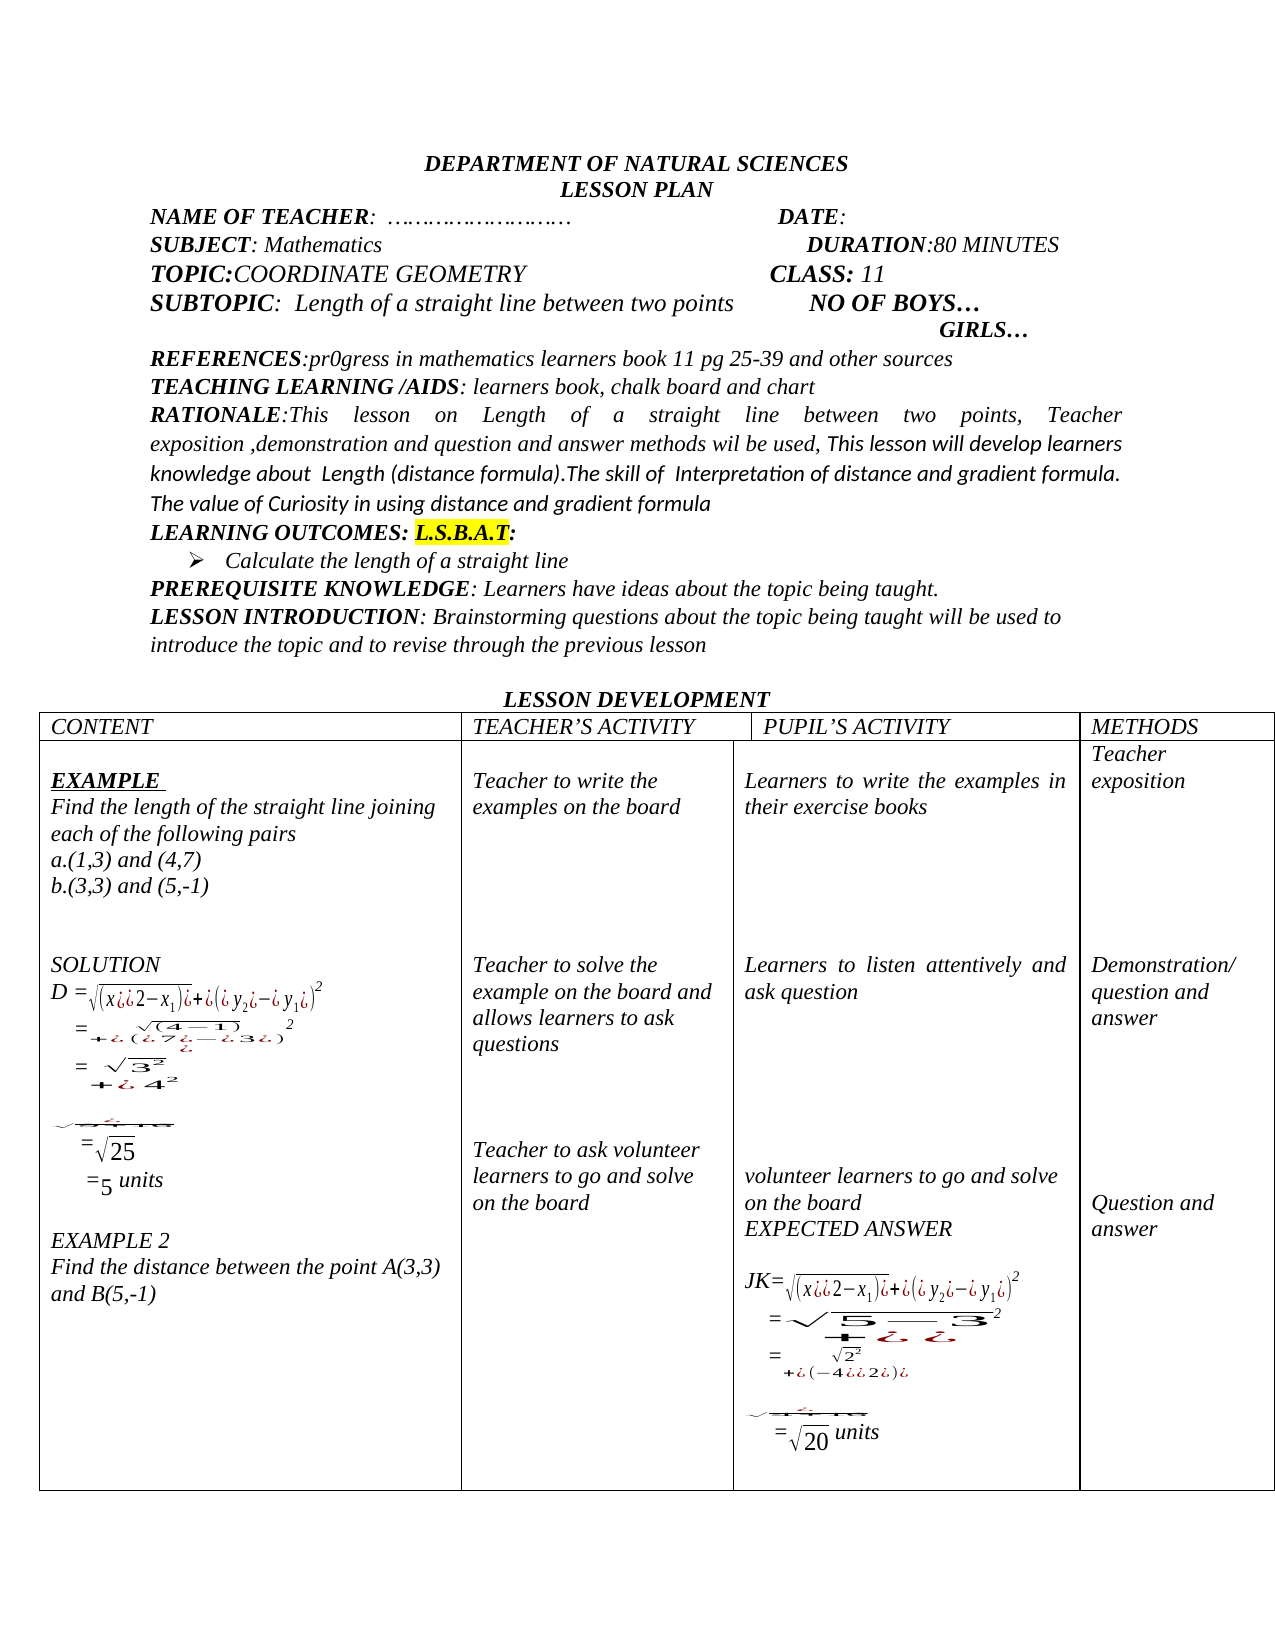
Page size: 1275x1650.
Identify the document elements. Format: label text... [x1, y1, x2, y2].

table_header PUPIL’S ACTIVITY [752, 713, 1079, 739]
text LEARNING OUTCOMES: L.S.B.A.T: [150, 519, 1125, 545]
text TOPIC:COORDINATE GEOMETRY CLASS: 11 [150, 259, 1125, 288]
text DEPARTMENT OF NATURAL SCIENCES [150, 150, 1125, 176]
text RATIONALE:This lesson on Length of a straight line between two points, Teacher exposition ,demonstration and question and answer methods wil be used, This lesson will develop learners knowledge about Length (distance formula).The skill of Interpretation of distance and gradient formula. The value of Curiosity in using distance and gradient formula [150, 401, 1125, 517]
text SUBJECT: Mathematics DURATION:80 MINUTES [150, 231, 1125, 257]
text LESSON PLAN [150, 176, 1125, 203]
table_cell Teacher to write the examples on the board Teacher to solve the example on the board and allows learners to ask questions Teacher to ask volunteer learners to go and solve on the board [462, 741, 733, 1490]
list Calculate the length of a straight line [187, 547, 1125, 573]
text TEACHING LEARNING /AIDS: learners book, chalk board and chart [150, 373, 1125, 399]
text NAME OF TEACHER: ……………………… DATE: [150, 203, 1125, 229]
table_cell Teacher exposition Demonstration/question and answer Question and answer [1081, 741, 1274, 1490]
table_header METHODS [1081, 713, 1274, 739]
text SUBTOPIC: Length of a straight line between two points NO OF BOYS… [150, 288, 1125, 316]
text LESSON INTRODUCTION: Brainstorming questions about the topic being taught will be used to introduce the topic and to revise through the previous lesson [150, 603, 1125, 658]
text PREREQUISITE KNOWLEDGE: Learners have ideas about the topic being taught. [150, 575, 1125, 601]
table_cell EXAMPLE Find the length of the straight line joining each of the following pairs a.(1,3) and (4,7) b.(3,3) and (5,-1) SOLUTION D =2 =2 = = = units EXAMPLE 2 Find the distance between the point A(3,3) and B(5,-1) EXERCISE Find the lenghth of the straight line joing each of the pairs a.A(8,0) and B(20,0) b.C(-1,3) and D(4,7) [40, 741, 461, 1490]
text REFERENCES:pr0gress in mathematics learners book 11 pg 25-39 and other sources [150, 344, 1125, 371]
table_header TEACHER’S ACTIVITY [462, 713, 751, 739]
table_cell Learners to write the examples in their exercise books Learners to listen attentively and ask question volunteer learners to go and solve on the board EXPECTED ANSWER JK=2 =2 = = units EXPECTED ANSWERS Learners to write the exercise in their exercise books a. AB =2 =2 = = 12 units a. CD=2 =2 = =units [734, 741, 1079, 1490]
table_header CONTENT [40, 713, 461, 739]
text GIRLS… [150, 316, 1125, 343]
text LESSON DEVELOPMENT [150, 686, 1125, 712]
